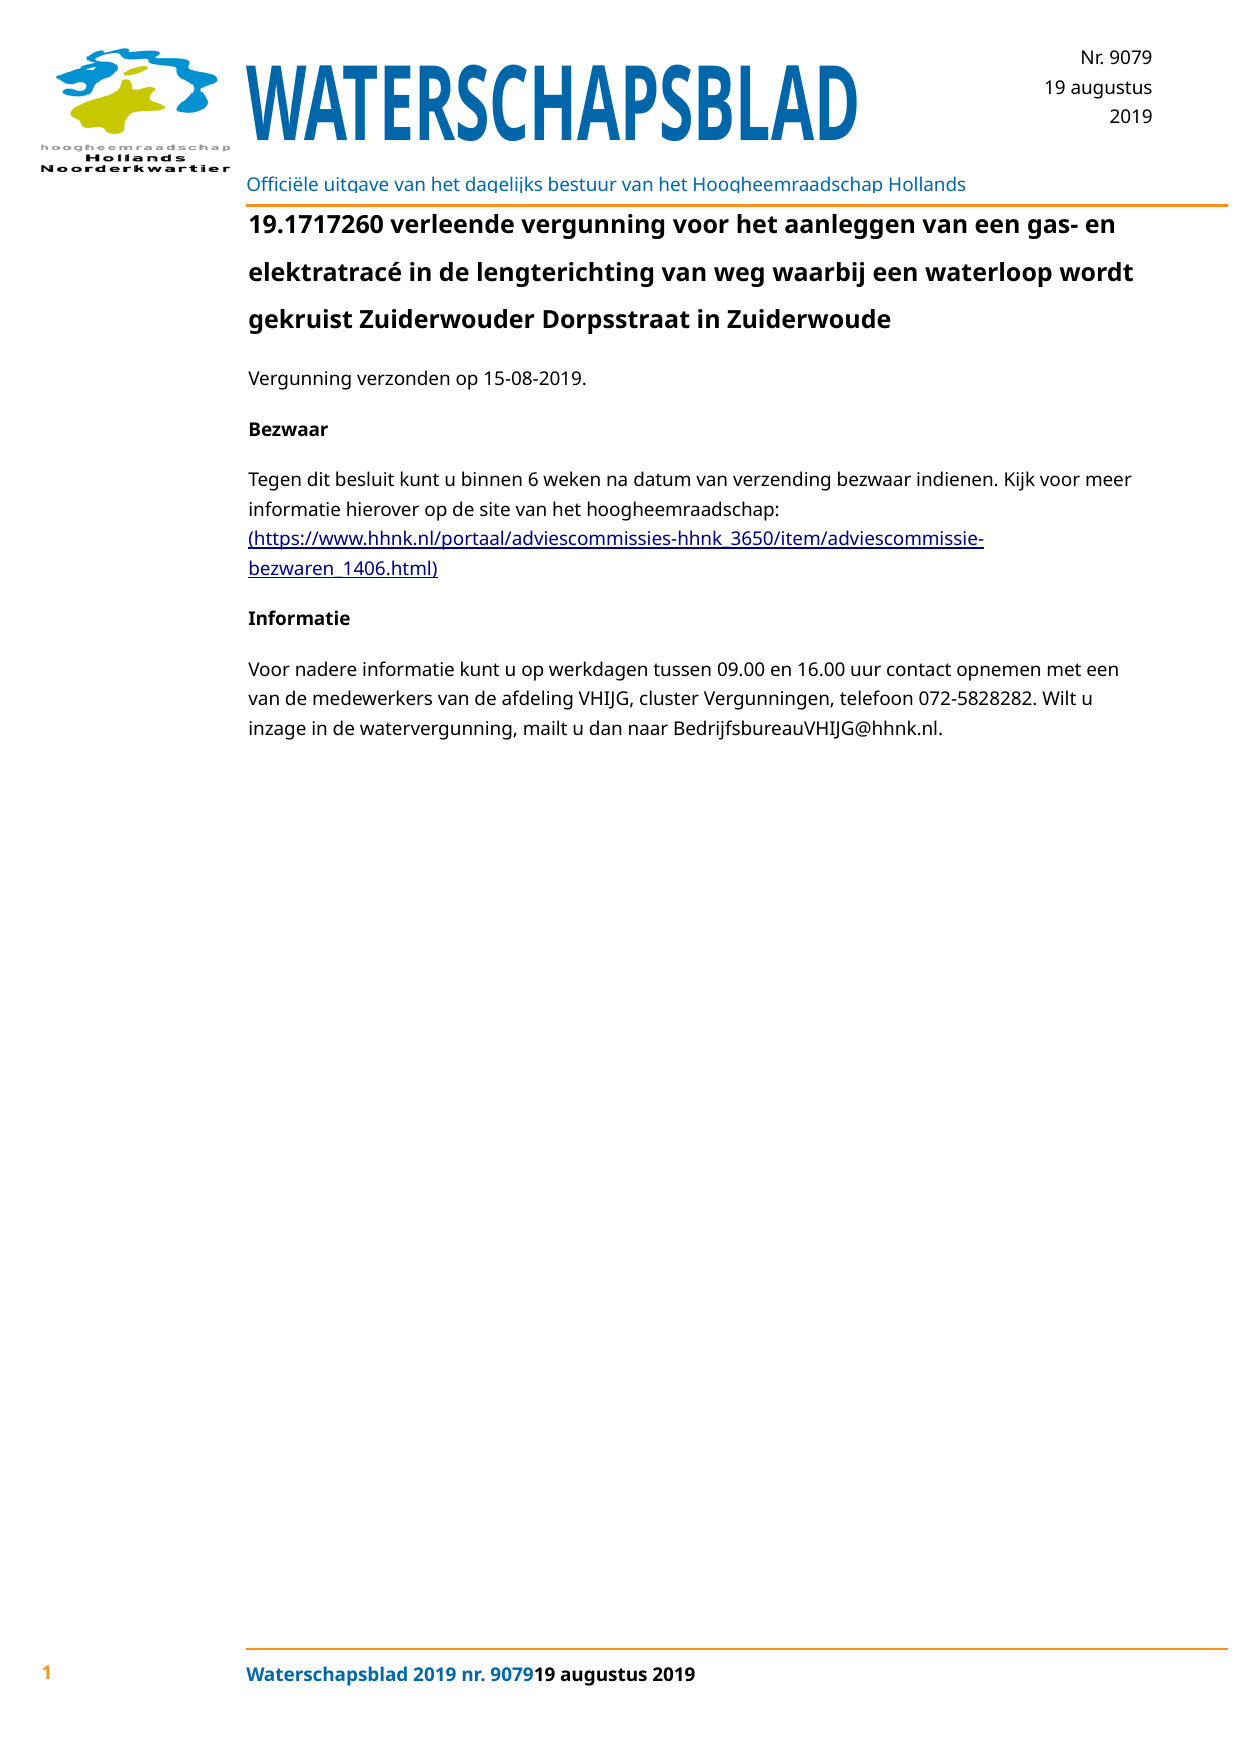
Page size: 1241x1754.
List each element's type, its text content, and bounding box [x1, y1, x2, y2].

text Voor nadere informatie kunt u op werkdagen tussen 09.00 en 16.00 uur contact opnemen met een van de medewerkers van de afdeling VHIJG, cluster Vergunningen, telefoon 072-5828282. Wilt u inzage in de watervergunning, mailt u dan naar BedrijfsbureauVHIJG@hhnk.nl. [248, 656, 1152, 741]
text Informatie [248, 606, 1152, 631]
text 19.1717260 verleende vergunning voor het aanleggen van een gas- en elektratracé in de lengterichting van weg waarbij een waterloop wordt gekruist Zuiderwouder Dorpsstraat in Zuiderwoude [248, 207, 1152, 336]
text Tegen dit besluit kunt u binnen 6 weken na datum van verzending bezwaar indienen. Kijk voor meer informatie hierover op de site van het hoogheemraadschap: (https://www.hhnk.nl/portaal/adviescommissies-hhnk_3650/item/adviescommissie-bezwaren_1406.html) [248, 466, 1152, 581]
text Bezwaar [248, 416, 1152, 442]
text Vergunning verzonden op 15-08-2019. [248, 366, 1152, 391]
picture [41, 47, 231, 172]
